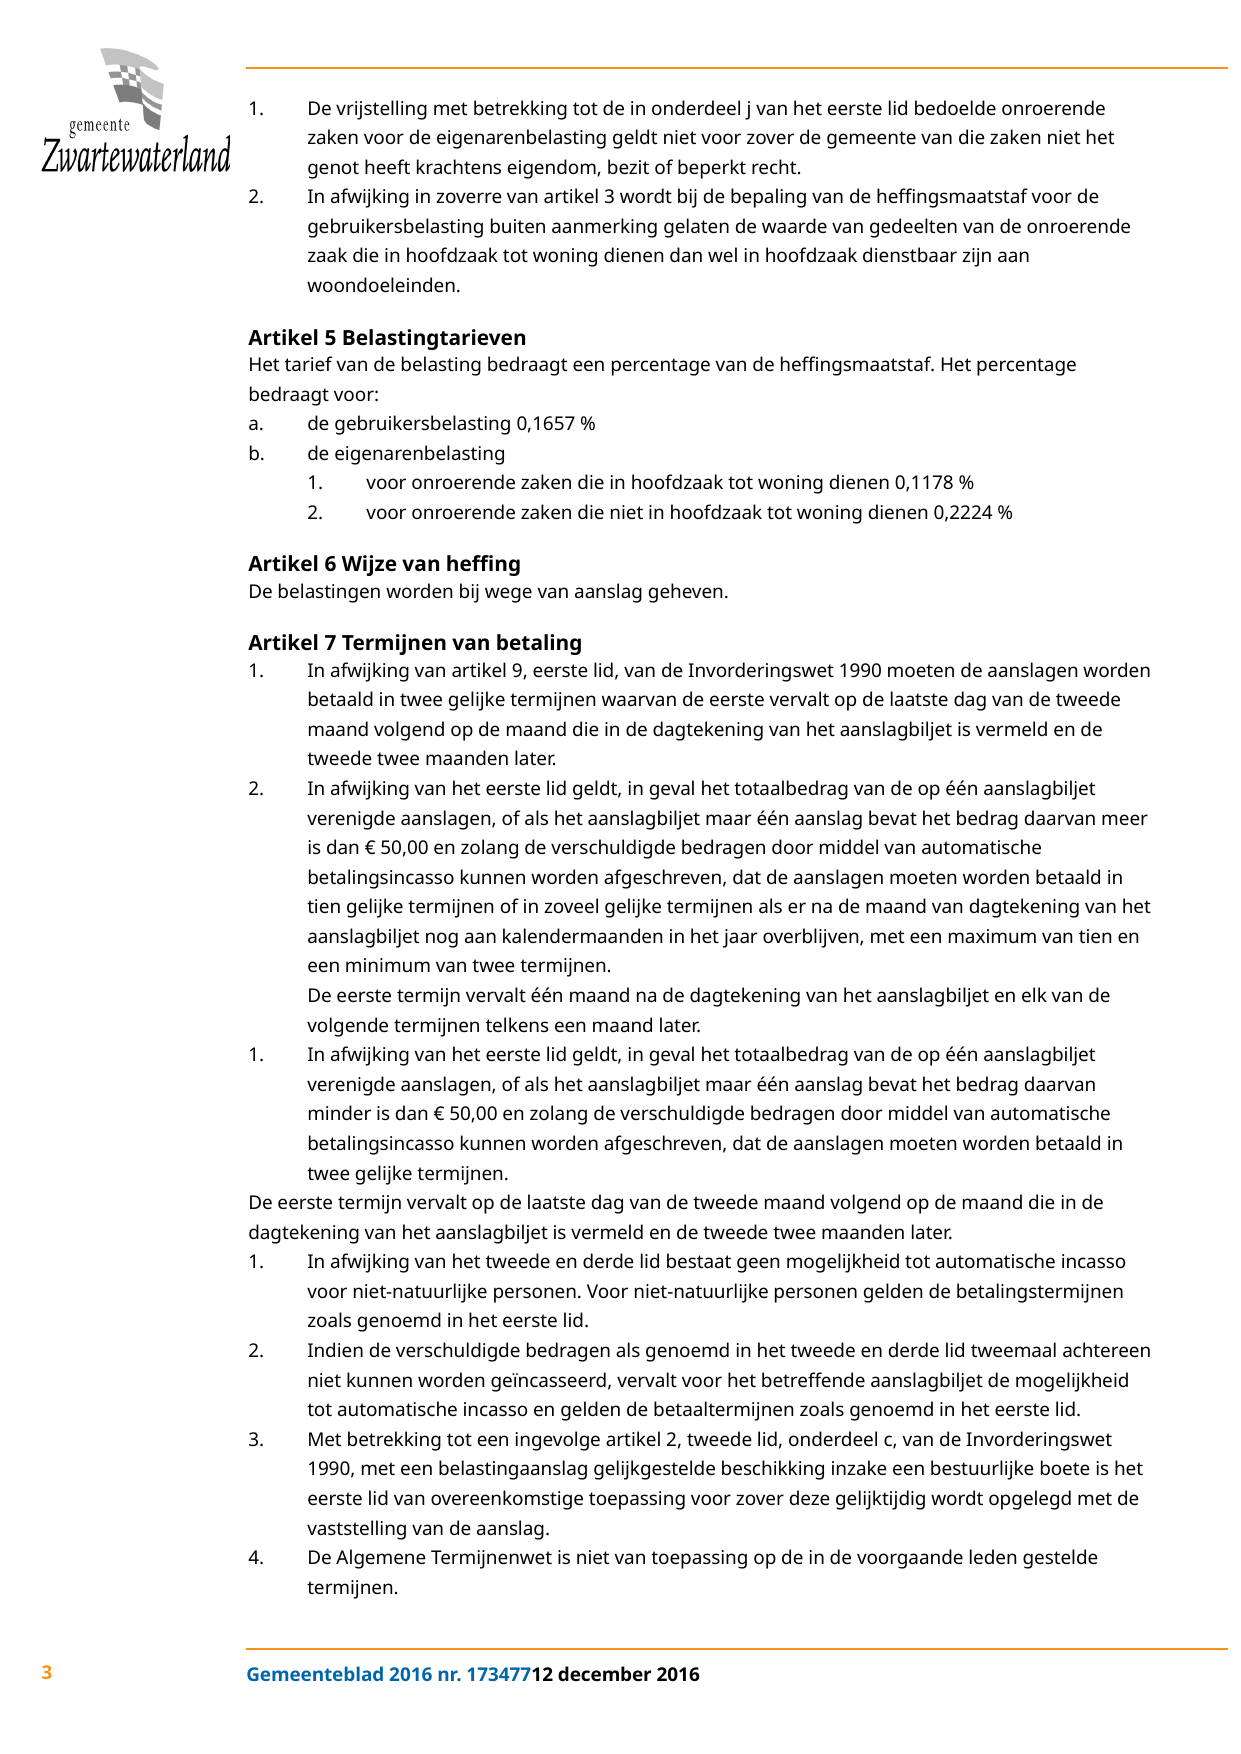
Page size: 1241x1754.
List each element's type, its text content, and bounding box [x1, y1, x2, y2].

list De vrijstelling met betrekking tot de in onderdeel j van het eerste lid bedoelde onroerende zaken voor de eigenarenbelasting geldt niet voor zover de gemeente van die zaken niet het genot heeft krachtens eigendom, bezit of beperkt recht. [248, 95, 1152, 180]
list de eigenarenbelasting [248, 440, 1152, 466]
text De belastingen worden bij wege van aanslag geheven. [248, 578, 1152, 604]
list In afwijking van artikel 9, eerste lid, van de Invorderingswet 1990 moeten de aanslagen worden betaald in twee gelijke termijnen waarvan de eerste vervalt op de laatste dag van de tweede maand volgend op de maand die in de dagtekening van het aanslagbiljet is vermeld en de tweede twee maanden later. [248, 657, 1152, 771]
list de gebruikersbelasting 0,1657 % [248, 410, 1152, 436]
list In afwijking van het tweede en derde lid bestaat geen mogelijkheid tot automatische incasso voor niet-natuurlijke personen. Voor niet-natuurlijke personen gelden de betalingstermijnen zoals genoemd in het eerste lid. [248, 1248, 1152, 1333]
text Artikel 5 Belastingtarieven [248, 323, 1152, 351]
list voor onroerende zaken die in hoofdzaak tot woning dienen 0,1178 % [307, 469, 1152, 495]
text Het tarief van de belasting bedraagt een percentage van de heffingsmaatstaf. Het percentage bedraagt voor: [248, 351, 1152, 406]
list Met betrekking tot een ingevolge artikel 2, tweede lid, onderdeel c, van de Invorderingswet 1990, met een belastingaanslag gelijkgestelde beschikking inzake een bestuurlijke boete is het eerste lid van overeenkomstige toepassing voor zover deze gelijktijdig wordt opgelegd met de vaststelling van de aanslag. [248, 1426, 1152, 1540]
text De eerste termijn vervalt op de laatste dag van de tweede maand volgend op de maand die in de dagtekening van het aanslagbiljet is vermeld en de tweede twee maanden later. [248, 1189, 1152, 1244]
text Artikel 6 Wijze van heffing [248, 549, 1152, 578]
text Artikel 7 Termijnen van betaling [248, 628, 1152, 657]
list De Algemene Termijnenwet is niet van toepassing op de in de voorgaande leden gestelde termijnen. [248, 1544, 1152, 1599]
picture [41, 47, 231, 172]
list In afwijking van het eerste lid geldt, in geval het totaalbedrag van de op één aanslagbiljet verenigde aanslagen, of als het aanslagbiljet maar één aanslag bevat het bedrag daarvan meer is dan € 50,00 en zolang de verschuldigde bedragen door middel van automatische betalingsincasso kunnen worden afgeschreven, dat de aanslagen moeten worden betaald in tien gelijke termijnen of in zoveel gelijke termijnen als er na de maand van dagtekening van het aanslagbiljet nog aan kalendermaanden in het jaar overblijven, met een maximum van tien en een minimum van twee termijnen. [248, 775, 1152, 978]
list voor onroerende zaken die niet in hoofdzaak tot woning dienen 0,2224 % [307, 499, 1152, 525]
list Indien de verschuldigde bedragen als genoemd in het tweede en derde lid tweemaal achtereen niet kunnen worden geïncasseerd, vervalt voor het betreffende aanslagbiljet de mogelijkheid tot automatische incasso en gelden de betaaltermijnen zoals genoemd in het eerste lid. [248, 1337, 1152, 1422]
list De eerste termijn vervalt één maand na de dagtekening van het aanslagbiljet en elk van de volgende termijnen telkens een maand later. [248, 982, 1152, 1037]
list In afwijking van het eerste lid geldt, in geval het totaalbedrag van de op één aanslagbiljet verenigde aanslagen, of als het aanslagbiljet maar één aanslag bevat het bedrag daarvan minder is dan € 50,00 en zolang de verschuldigde bedragen door middel van automatische betalingsincasso kunnen worden afgeschreven, dat de aanslagen moeten worden betaald in twee gelijke termijnen. [248, 1041, 1152, 1185]
list In afwijking in zoverre van artikel 3 wordt bij de bepaling van de heffingsmaatstaf voor de gebruikersbelasting buiten aanmerking gelaten de waarde van gedeelten van de onroerende zaak die in hoofdzaak tot woning dienen dan wel in hoofdzaak dienstbaar zijn aan woondoeleinden. [248, 183, 1152, 298]
